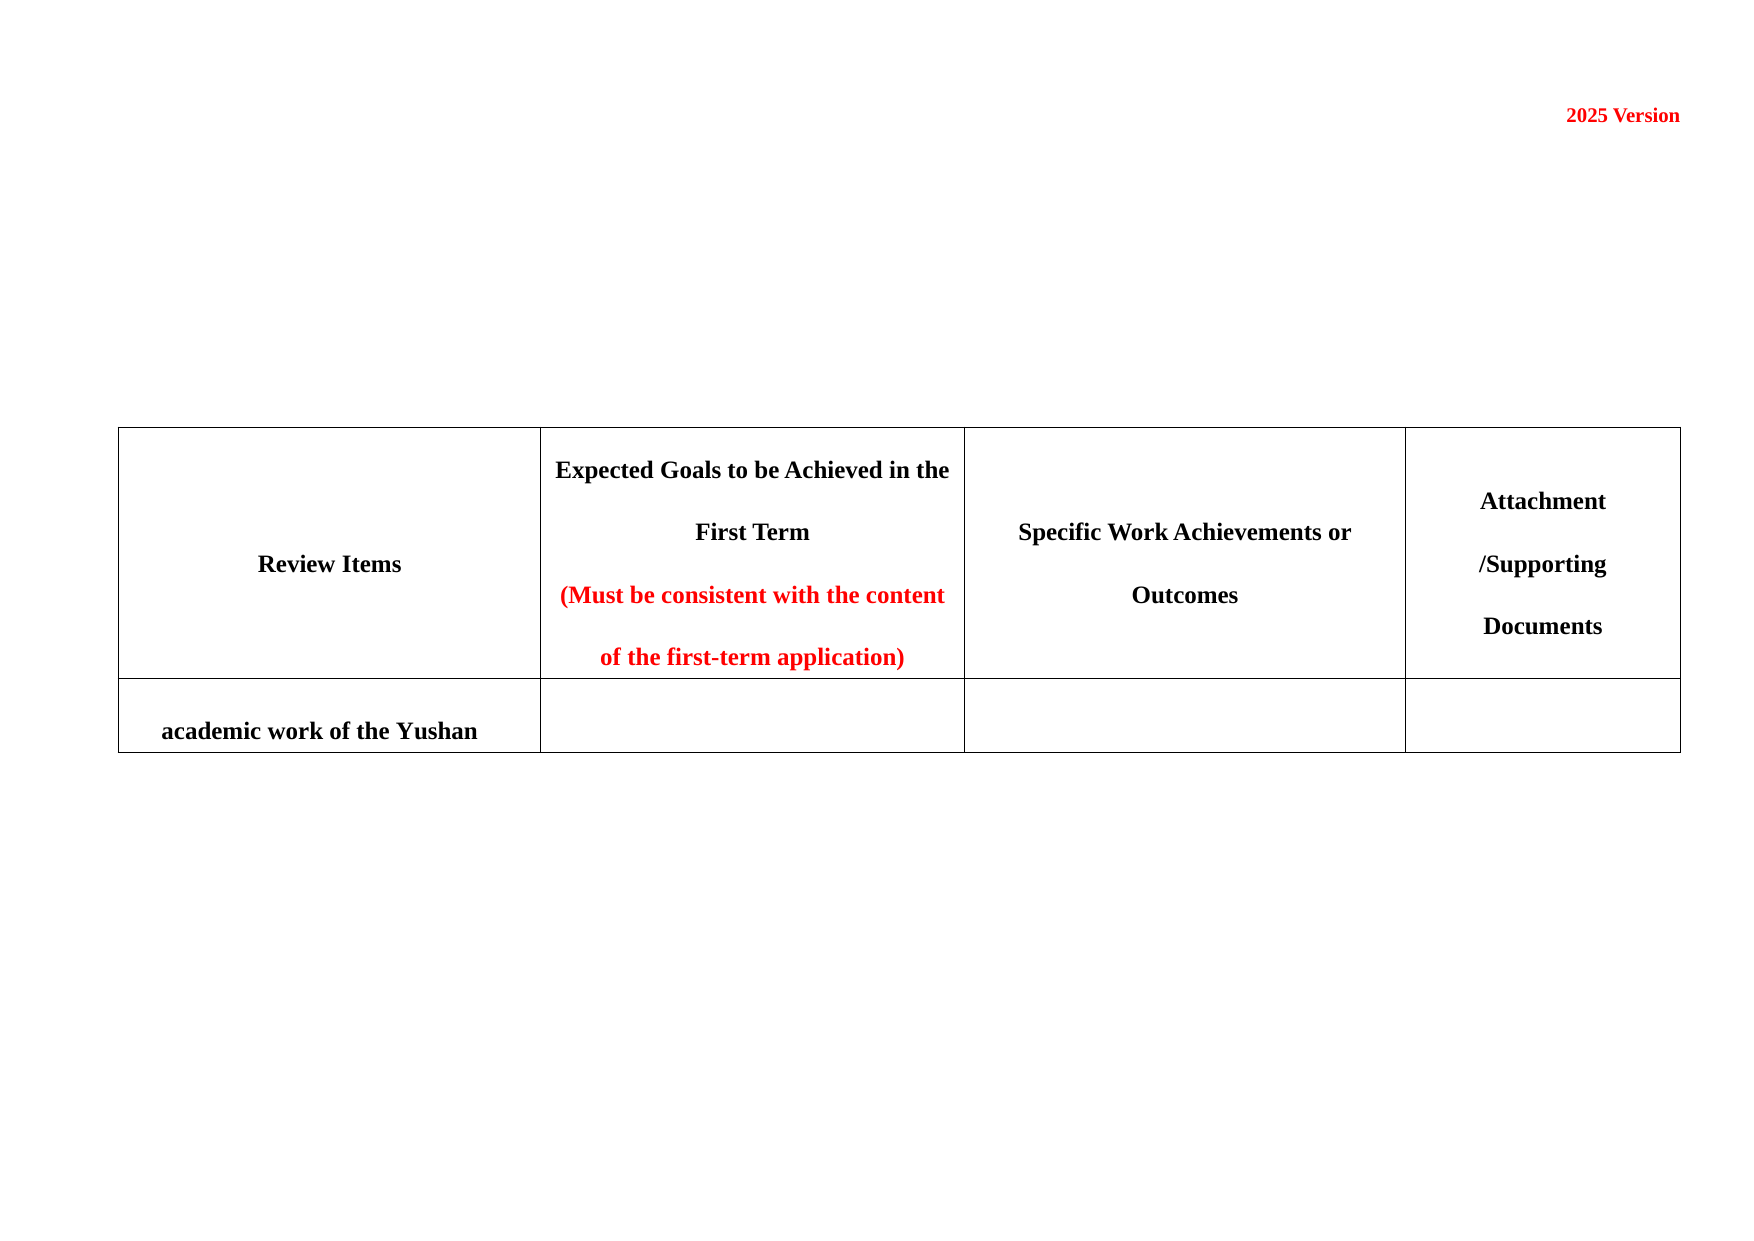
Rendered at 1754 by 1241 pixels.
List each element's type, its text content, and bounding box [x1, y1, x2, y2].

table_cell [1406, 679, 1680, 752]
table_header Expected Goals to be Achieved in the First Term (Must be consistent with the content of the first-term application) [541, 428, 964, 678]
table_header Attachment /Supporting Documents [1406, 428, 1680, 678]
table_header Review Items [119, 428, 540, 678]
table_cell [965, 679, 1405, 752]
table_header Specific Work Achievements or Outcomes [965, 428, 1405, 678]
table_cell academic work of the Yushan [119, 679, 540, 752]
table_cell [541, 679, 964, 752]
